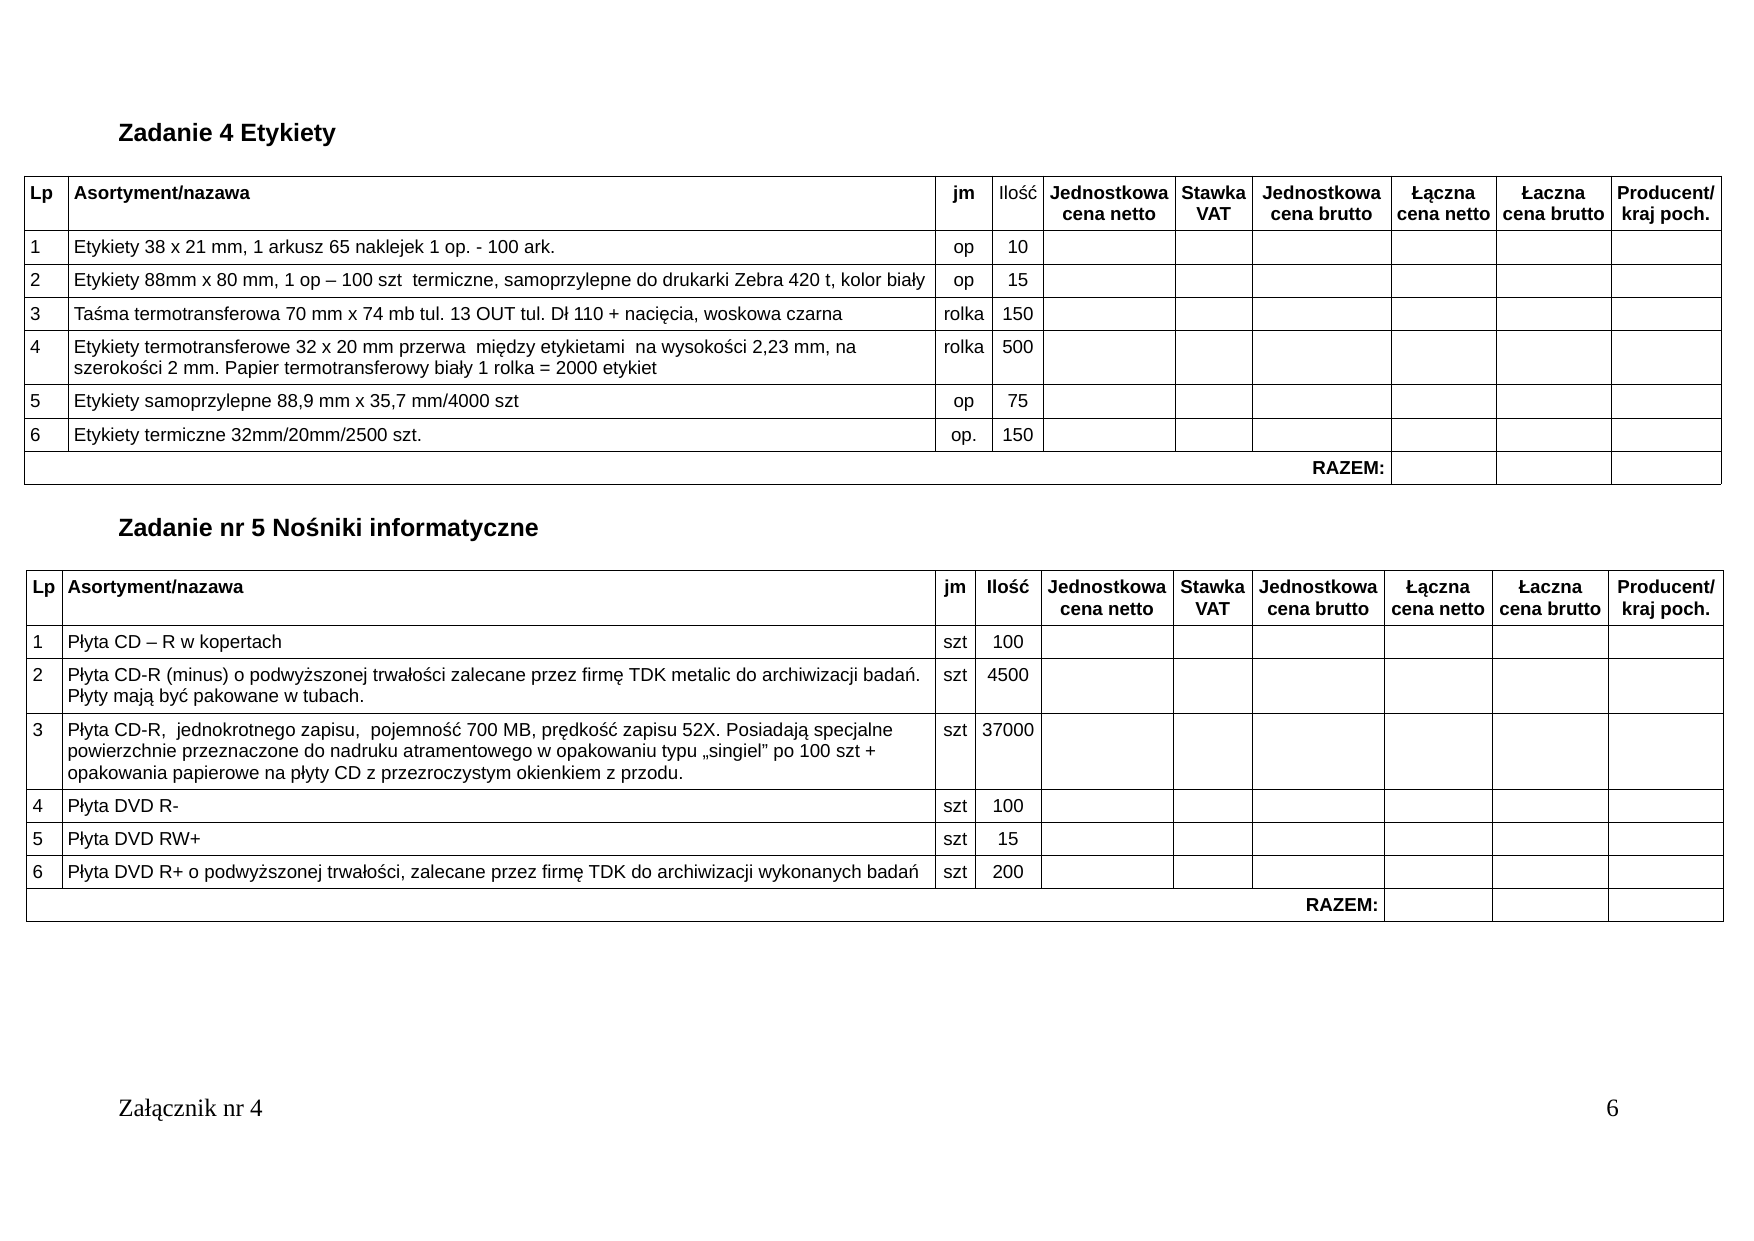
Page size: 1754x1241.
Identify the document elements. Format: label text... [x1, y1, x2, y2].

table_cell [1176, 298, 1252, 330]
table_cell Płyta DVD R+ o podwyższonej trwałości, zalecane przez firmę TDK do archiwizacji wykonanych badań [63, 856, 935, 888]
table_header jm [936, 571, 975, 625]
table_cell 150 [993, 298, 1043, 330]
table_cell [1176, 231, 1252, 263]
table_cell [1612, 331, 1721, 384]
table_cell 100 [976, 626, 1041, 658]
table_cell 37000 [976, 714, 1041, 789]
table_cell [1497, 452, 1611, 484]
table_cell [1385, 823, 1492, 855]
table_cell op. [936, 419, 992, 451]
table_cell [1253, 659, 1384, 713]
table_cell [1493, 714, 1608, 789]
table_cell [1042, 626, 1173, 658]
text Zadanie 4 Etykiety [118, 118, 1636, 147]
table_cell [1493, 856, 1608, 888]
table_cell [1253, 823, 1384, 855]
table_cell op [936, 265, 992, 297]
table_cell 6 [25, 419, 68, 451]
table_cell [1392, 231, 1496, 263]
table_cell [1044, 231, 1175, 263]
table_cell [1612, 265, 1721, 297]
table_cell [1385, 790, 1492, 822]
table_cell 3 [27, 714, 62, 789]
table_cell [1609, 659, 1723, 713]
table_cell [1385, 714, 1492, 789]
table_cell [1044, 298, 1175, 330]
table_cell [1392, 385, 1496, 417]
table_cell [1253, 790, 1384, 822]
table_cell 6 [27, 856, 62, 888]
table_cell [1253, 231, 1391, 263]
table_cell [1253, 265, 1391, 297]
table_cell szt [936, 626, 975, 658]
table_cell [1044, 265, 1175, 297]
table_header Jednostkowa cena brutto [1253, 177, 1391, 230]
table_cell [1176, 419, 1252, 451]
table_cell [1612, 231, 1721, 263]
table_cell op [936, 385, 992, 417]
table_cell RAZEM: [25, 452, 1391, 484]
table_cell 4 [27, 790, 62, 822]
table_header Jednostkowa cena netto [1042, 571, 1173, 625]
table_cell szt [936, 823, 975, 855]
table_cell [1497, 419, 1611, 451]
table_cell Płyta DVD RW+ [63, 823, 935, 855]
table_cell [1253, 856, 1384, 888]
table_cell [1609, 856, 1723, 888]
table_cell [1253, 298, 1391, 330]
table_cell 75 [993, 385, 1043, 417]
table_cell op [936, 231, 992, 263]
table_cell Etykiety samoprzylepne 88,9 mm x 35,7 mm/4000 szt [69, 385, 935, 417]
table_cell [1253, 385, 1391, 417]
table_cell [1612, 419, 1721, 451]
table_cell 100 [976, 790, 1041, 822]
table_cell 500 [993, 331, 1043, 384]
table_cell rolka [936, 298, 992, 330]
table_cell [1253, 419, 1391, 451]
table_cell 1 [27, 626, 62, 658]
table_cell [1612, 298, 1721, 330]
table_cell [1493, 626, 1608, 658]
table_cell [1392, 298, 1496, 330]
table_cell Taśma termotransferowa 70 mm x 74 mb tul. 13 OUT tul. Dł 110 + nacięcia, woskowa czarna [69, 298, 935, 330]
table_cell [1493, 889, 1608, 921]
table_cell 4500 [976, 659, 1041, 713]
table_cell 1 [25, 231, 68, 263]
table_cell 5 [25, 385, 68, 417]
table_cell 15 [993, 265, 1043, 297]
table_cell 150 [993, 419, 1043, 451]
table_cell [1042, 823, 1173, 855]
table_header Lp [27, 571, 62, 625]
table_cell 4 [25, 331, 68, 384]
table_cell [1612, 385, 1721, 417]
table_header Ilość [993, 177, 1043, 230]
table_cell Płyta DVD R- [63, 790, 935, 822]
table_cell [1612, 452, 1721, 484]
table_header Łączna cena netto [1392, 177, 1496, 230]
table_cell Płyta CD-R (minus) o podwyższonej trwałości zalecane przez firmę TDK metalic do archiwizacji badań. Płyty mają być pakowane w tubach. [63, 659, 935, 713]
table_cell Etykiety termotransferowe 32 x 20 mm przerwa między etykietami na wysokości 2,23 mm, na szerokości 2 mm. Papier termotransferowy biały 1 rolka = 2000 etykiet [69, 331, 935, 384]
table_cell [1044, 385, 1175, 417]
table_cell [1042, 790, 1173, 822]
table_header Łaczna cena brutto [1493, 571, 1608, 625]
table_cell [1392, 419, 1496, 451]
table_cell 2 [27, 659, 62, 713]
table_cell [1174, 659, 1252, 713]
table_cell [1385, 856, 1492, 888]
table_cell [1497, 385, 1611, 417]
table_cell [1176, 265, 1252, 297]
table_cell [1174, 626, 1252, 658]
table_cell Etykiety 88mm x 80 mm, 1 op – 100 szt termiczne, samoprzylepne do drukarki Zebra 420 t, kolor biały [69, 265, 935, 297]
table_cell [1493, 790, 1608, 822]
table_cell [1497, 298, 1611, 330]
table_cell [1392, 265, 1496, 297]
table_cell 2 [25, 265, 68, 297]
table_cell [1385, 626, 1492, 658]
table_cell [1497, 231, 1611, 263]
table_cell rolka [936, 331, 992, 384]
table_header Asortyment/nazawa [69, 177, 935, 230]
table_cell [1392, 331, 1496, 384]
table_cell 3 [25, 298, 68, 330]
table_header jm [936, 177, 992, 230]
table_cell [1609, 626, 1723, 658]
table_cell [1609, 823, 1723, 855]
table_cell szt [936, 659, 975, 713]
table_cell [1493, 659, 1608, 713]
table_cell [1253, 331, 1391, 384]
table_cell [1609, 889, 1723, 921]
table_header Łaczna cena brutto [1497, 177, 1611, 230]
table_cell Płyta CD-R, jednokrotnego zapisu, pojemność 700 MB, prędkość zapisu 52X. Posiadają specjalne powierzchnie przeznaczone do nadruku atramentowego w opakowaniu typu „singiel” po 100 szt + opakowania papierowe na płyty CD z przezroczystym okienkiem z przodu. [63, 714, 935, 789]
table_cell szt [936, 790, 975, 822]
table_cell [1609, 790, 1723, 822]
table_header Producent/kraj poch. [1612, 177, 1721, 230]
table_cell [1176, 331, 1252, 384]
table_cell [1042, 856, 1173, 888]
table_cell [1042, 714, 1173, 789]
table_header Stawka VAT [1176, 177, 1252, 230]
table_cell [1392, 452, 1496, 484]
table_cell [1609, 714, 1723, 789]
table_cell [1253, 626, 1384, 658]
table_cell Etykiety 38 x 21 mm, 1 arkusz 65 naklejek 1 op. - 100 ark. [69, 231, 935, 263]
table_cell [1174, 856, 1252, 888]
table_cell 15 [976, 823, 1041, 855]
table_header Stawka VAT [1174, 571, 1252, 625]
table_cell Etykiety termiczne 32mm/20mm/2500 szt. [69, 419, 935, 451]
table_header Jednostkowa cena brutto [1253, 571, 1384, 625]
table_cell [1497, 331, 1611, 384]
table_header Ilość [976, 571, 1041, 625]
table_cell [1497, 265, 1611, 297]
table_cell [1385, 889, 1492, 921]
table_cell RAZEM: [27, 889, 1384, 921]
table_cell [1174, 714, 1252, 789]
table_cell [1176, 385, 1252, 417]
table_cell 5 [27, 823, 62, 855]
table_cell [1493, 823, 1608, 855]
table_cell 200 [976, 856, 1041, 888]
table_cell [1253, 714, 1384, 789]
table_cell [1044, 419, 1175, 451]
table_cell [1385, 659, 1492, 713]
table_cell szt [936, 856, 975, 888]
table_header Łączna cena netto [1385, 571, 1492, 625]
table_header Lp [25, 177, 68, 230]
table_cell [1174, 823, 1252, 855]
table_header Jednostkowa cena netto [1044, 177, 1175, 230]
text Zadanie nr 5 Nośniki informatyczne [118, 513, 1636, 541]
table_cell 10 [993, 231, 1043, 263]
table_cell [1174, 790, 1252, 822]
table_cell [1042, 659, 1173, 713]
table_cell [1044, 331, 1175, 384]
table_cell szt [936, 714, 975, 789]
table_cell Płyta CD – R w kopertach [63, 626, 935, 658]
table_header Asortyment/nazawa [63, 571, 935, 625]
table_header Producent/kraj poch. [1609, 571, 1723, 625]
